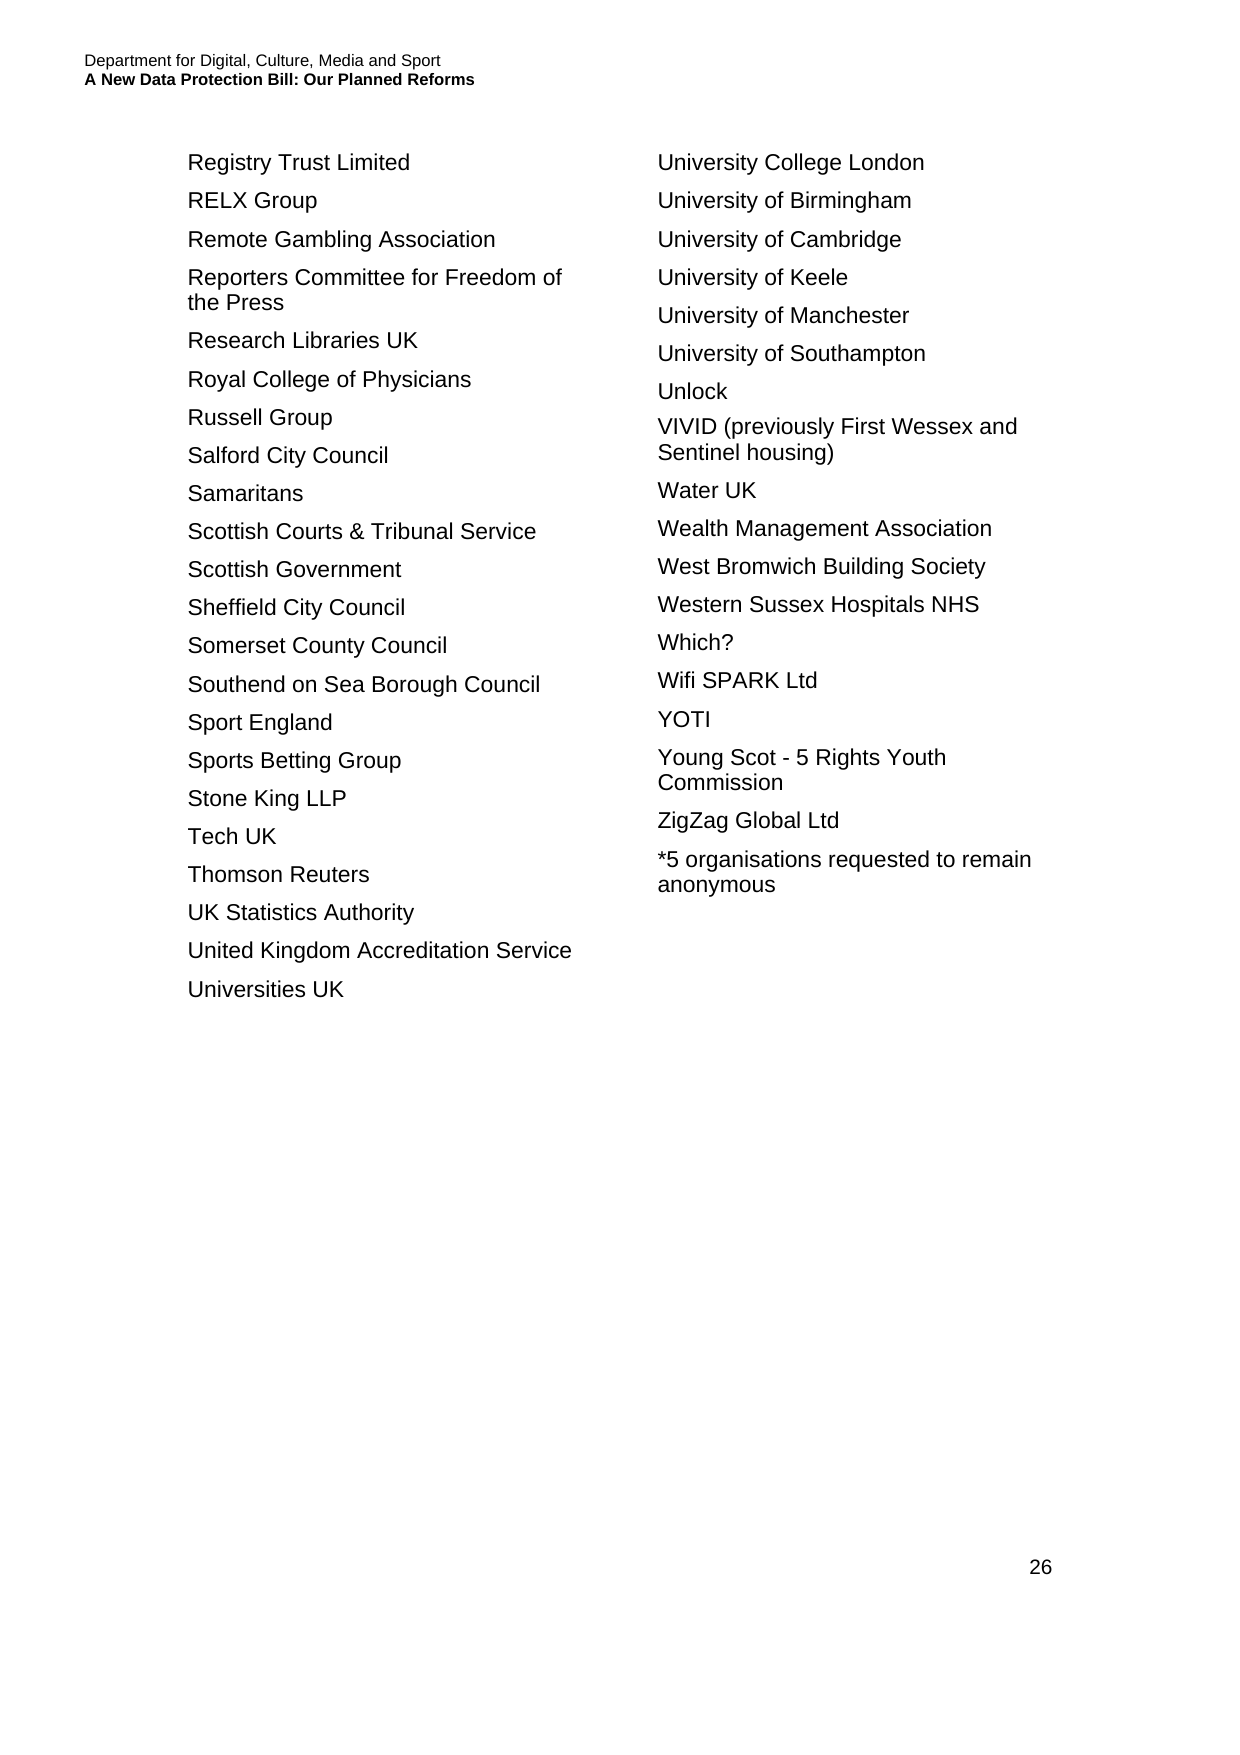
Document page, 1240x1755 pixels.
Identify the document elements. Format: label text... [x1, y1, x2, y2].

text ZigZag Global Ltd [657, 808, 1052, 834]
text Remote Gambling Association [187, 226, 582, 252]
text Which? [657, 630, 1052, 656]
text Sport England [187, 709, 582, 735]
text *5 organisations requested to remain anonymous [657, 846, 1052, 897]
text Royal College of Physicians [187, 366, 582, 392]
text Tech UK [187, 824, 582, 849]
text Wifi SPARK Ltd [657, 668, 1052, 694]
text Thomson Reuters [187, 862, 582, 887]
text Stone King LLP [187, 786, 582, 811]
text Reporters Committee for Freedom of the Press [187, 264, 582, 316]
text Universities UK [187, 976, 582, 1002]
text University College London [657, 150, 1052, 176]
text Western Sussex Hospitals NHS [657, 592, 1052, 617]
text Russell Group [187, 404, 582, 430]
text Young Scot - 5 Rights Youth Commission [657, 744, 1052, 796]
text Research Libraries UK [187, 328, 582, 354]
text Scottish Courts & Tribunal Service [187, 519, 582, 544]
text Sports Betting Group [187, 747, 582, 773]
text Southend on Sea Borough Council [187, 671, 582, 697]
text University of Birmingham [657, 188, 1052, 214]
text Somerset County Council [187, 633, 582, 659]
text Water UK [657, 477, 1052, 503]
text Samaritans [187, 481, 582, 506]
text University of Manchester [657, 302, 1052, 328]
text Unlock [657, 379, 1052, 404]
text UK Statistics Authority [187, 900, 582, 926]
text University of Cambridge [657, 226, 1052, 252]
text University of Keele [657, 264, 1052, 290]
text Registry Trust Limited [187, 150, 582, 176]
text West Bromwich Building Society [657, 554, 1052, 579]
text RELX Group [187, 188, 582, 214]
text Wealth Management Association [657, 516, 1052, 541]
text YOTI [657, 706, 1052, 732]
text Scottish Government [187, 557, 582, 582]
text Sheffield City Council [187, 595, 582, 621]
text University of Southampton [657, 341, 1052, 366]
text United Kingdom Accreditation Service [187, 938, 582, 964]
text Salford City Council [187, 442, 582, 468]
text VIVID (previously First Wessex and Sentinel housing) [657, 414, 1052, 465]
